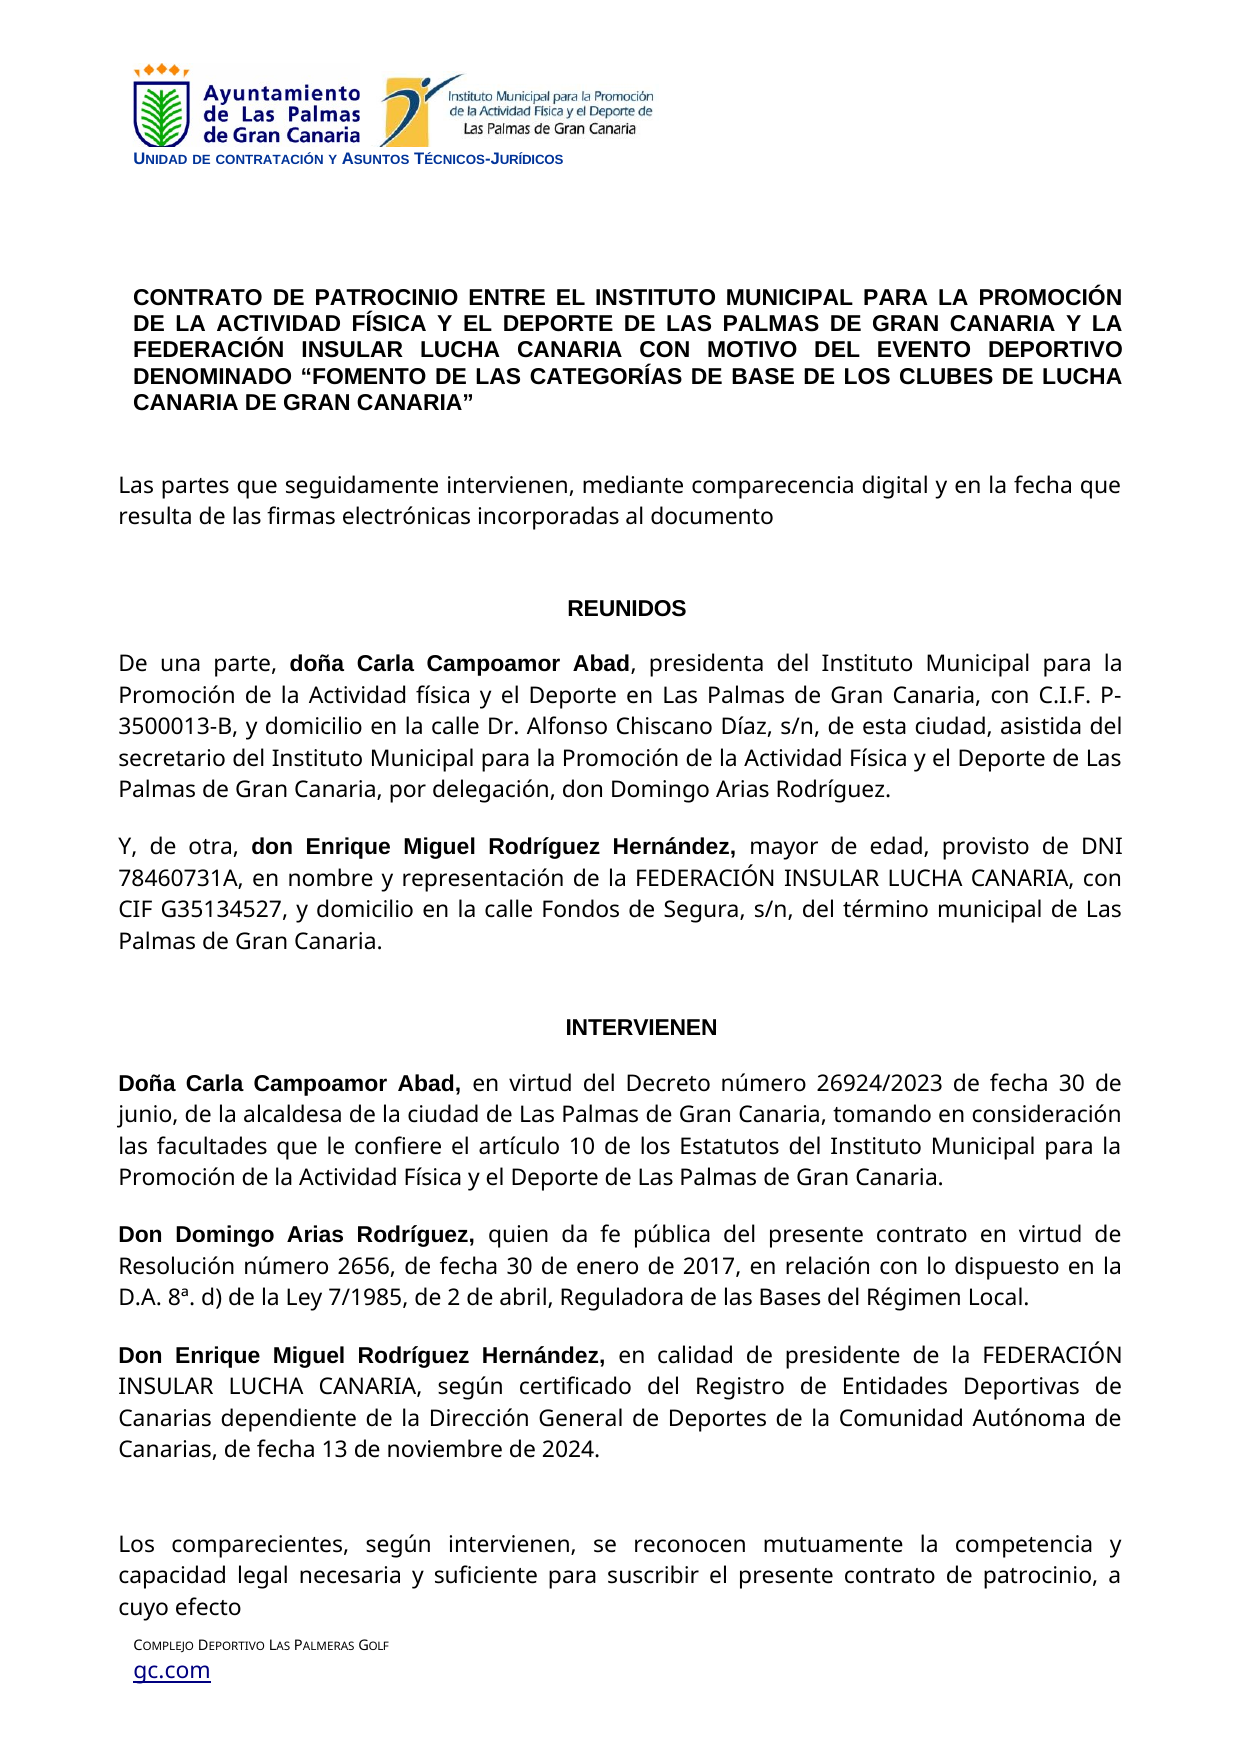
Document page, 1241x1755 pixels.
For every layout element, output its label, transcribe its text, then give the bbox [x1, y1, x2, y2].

text Y, de otra, don Enrique Miguel Rodríguez Hernández, mayor de edad, provisto de DNI 78460731A, en nombre y representación de la FEDERACIÓN INSULAR LUCHA CANARIA, con CIF G35134527, y domicilio en la calle Fondos de Segura, s/n, del término municipal de Las Palmas de Gran Canaria. [118, 830, 1123, 956]
text De una parte, doña Carla Campoamor Abad, presidenta del Instituto Municipal para la Promoción de la Actividad física y el Deporte en Las Palmas de Gran Canaria, con C.I.F. P- 3500013-B, y domicilio en la calle Dr. Alfonso Chiscano Díaz, s/n, de esta ciudad, asistida del secretario del Instituto Municipal para la Promoción de la Actividad Física y el Deporte de Las Palmas de Gran Canaria, por delegación, don Domingo Arias Rodríguez. [118, 647, 1123, 805]
text Don Enrique Miguel Rodríguez Hernández, en calidad de presidente de la FEDERACIÓN INSULAR LUCHA CANARIA, según certificado del Registro de Entidades Deportivas de Canarias dependiente de la Dirección General de Deportes de la Comunidad Autónoma de Canarias, de fecha 13 de noviembre de 2024. [118, 1338, 1123, 1464]
subtitle INTERVIENEN [565, 1014, 1137, 1040]
subtitle REUNIDOS [567, 594, 1137, 621]
text Las partes que seguidamente intervienen, mediante comparecencia digital y en la fecha que resulta de las firmas electrónicas incorporadas al documento [118, 469, 1123, 531]
text Doña Carla Campoamor Abad, en virtud del Decreto número 26924/2023 de fecha 30 de junio, de la alcaldesa de la ciudad de Las Palmas de Gran Canaria, tomando en consideración las facultades que le confiere el artículo 10 de los Estatutos del Instituto Municipal para la Promoción de la Actividad Física y el Deporte de Las Palmas de Gran Canaria. [118, 1066, 1123, 1192]
text Los comparecientes, según intervienen, se reconocen mutuamente la competencia y capacidad legal necesaria y suficiente para suscribir el presente contrato de patrocinio, a cuyo efecto [118, 1528, 1123, 1622]
text Don Domingo Arias Rodríguez, quien da fe pública del presente contrato en virtud de Resolución número 2656, de fecha 30 de enero de 2017, en relación con lo dispuesto en la D.A. 8ª. d) de la Ley 7/1985, de 2 de abril, Reguladora de las Bases del Régimen Local. [118, 1218, 1123, 1313]
subtitle CONTRATO DE PATROCINIO ENTRE EL INSTITUTO MUNICIPAL PARA LA PROMOCIÓN DE LA ACTIVIDAD FÍSICA Y EL DEPORTE DE LAS PALMAS DE GRAN CANARIA Y LA FEDERACIÓN INSULAR LUCHA CANARIA CON MOTIVO DEL EVENTO DEPORTIVO DENOMINADO “FOMENTO DE LAS CATEGORÍAS DE BASE DE LOS CLUBES DE LUCHA CANARIA DE GRAN CANARIA” [133, 284, 1124, 415]
